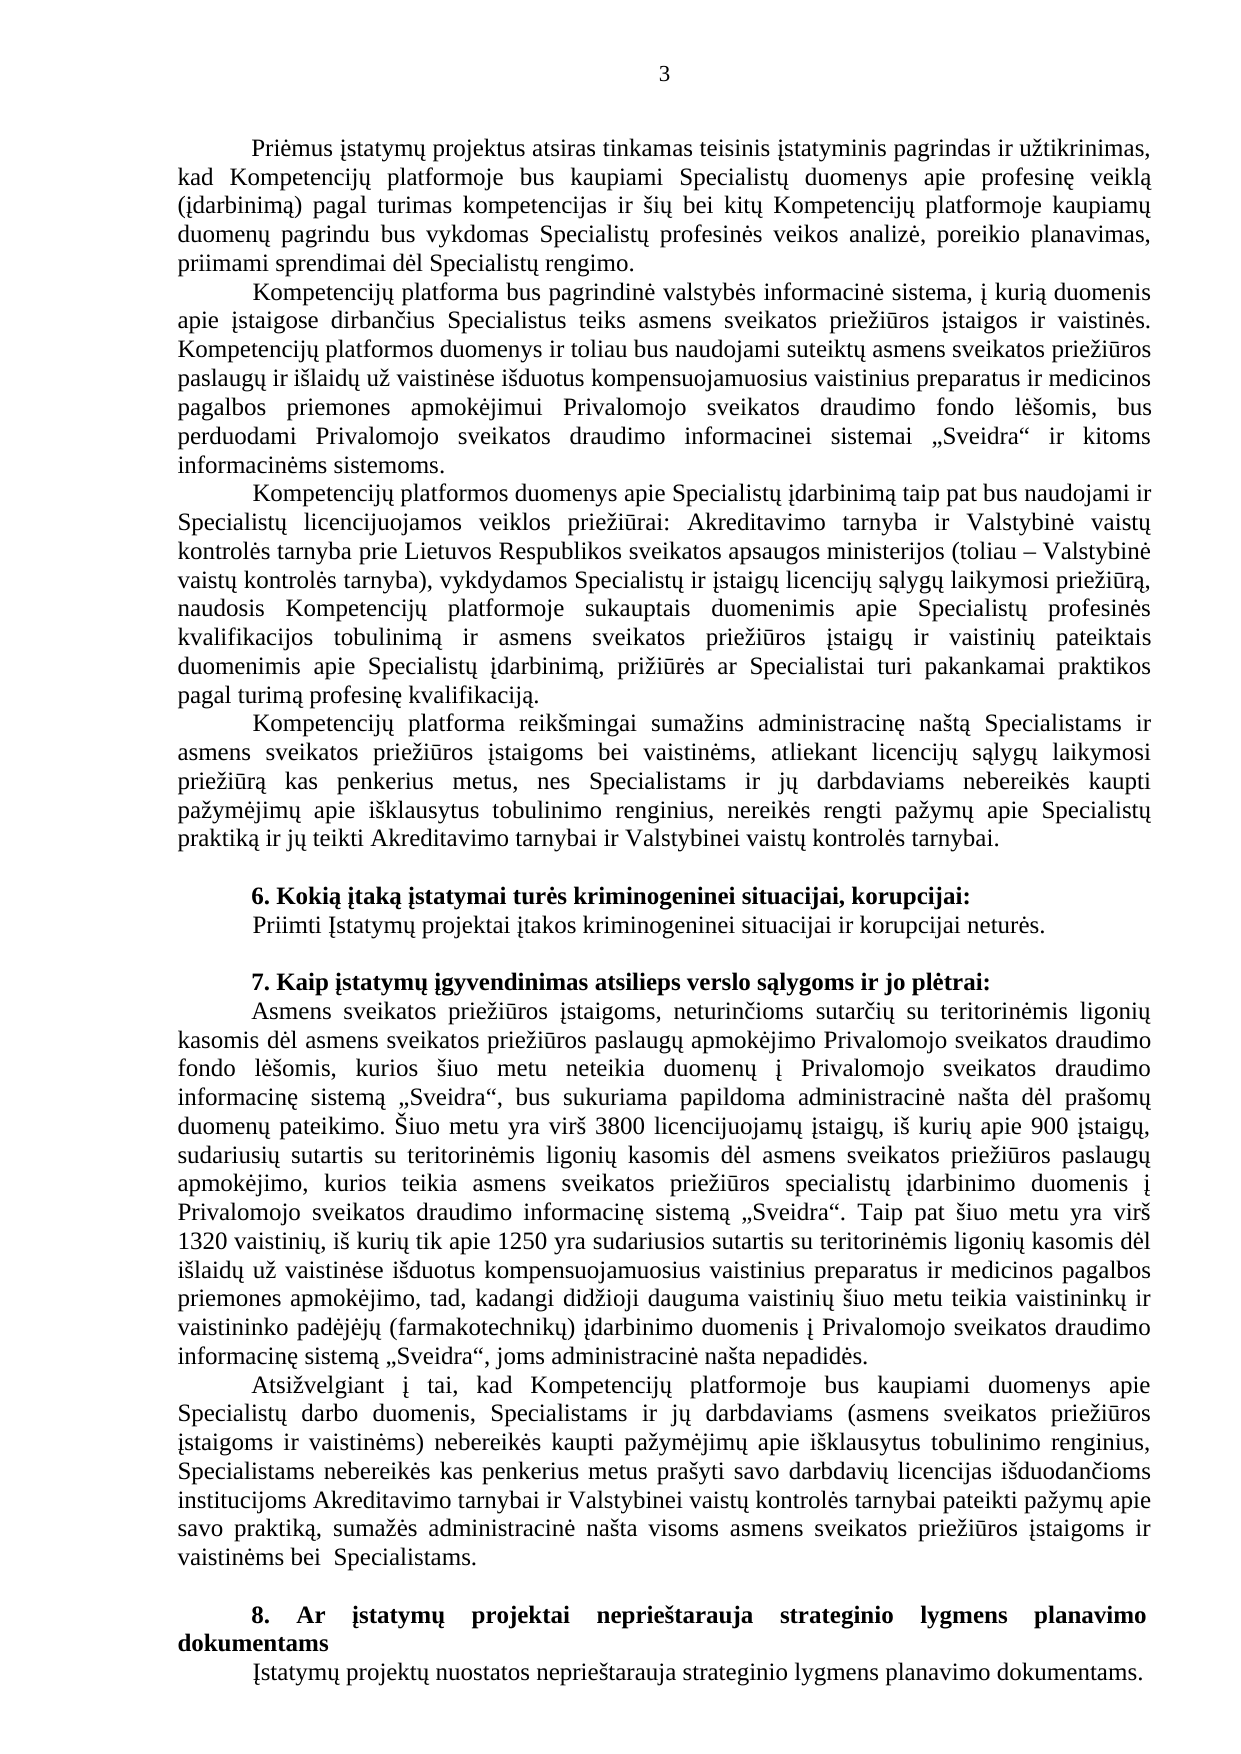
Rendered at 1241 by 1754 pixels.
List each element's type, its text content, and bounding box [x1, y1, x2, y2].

text 7. Kaip įstatymų įgyvendinimas atsilieps verslo sąlygoms ir jo plėtrai: [177, 967, 1152, 996]
text Priimti Įstatymų projektai įtakos kriminogeninei situacijai ir korupcijai neturės. [177, 910, 1152, 938]
text Kompetencijų platforma bus pagrindinė valstybės informacinė sistema, į kurią duomenis apie įstaigose dirbančius Specialistus teiks asmens sveikatos priežiūros įstaigos ir vaistinės. Kompetencijų platformos duomenys ir toliau bus naudojami suteiktų asmens sveikatos priežiūros paslaugų ir išlaidų už vaistinėse išduotus kompensuojamuosius vaistinius preparatus ir medicinos pagalbos priemones apmokėjimui Privalomojo sveikatos draudimo fondo lėšomis, bus perduodami Privalomojo sveikatos draudimo informacinei sistemai „Sveidra“ ir kitoms informacinėms sistemoms. [177, 277, 1152, 478]
text Atsižvelgiant į tai, kad Kompetencijų platformoje bus kaupiami duomenys apie Specialistų darbo duomenis, Specialistams ir jų darbdaviams (asmens sveikatos priežiūros įstaigoms ir vaistinėms) nebereikės kaupti pažymėjimų apie išklausytus tobulinimo renginius, Specialistams nebereikės kas penkerius metus prašyti savo darbdavių licencijas išduodančioms institucijoms Akreditavimo tarnybai ir Valstybinei vaistų kontrolės tarnybai pateikti pažymų apie savo praktiką, sumažės administracinė našta visoms asmens sveikatos priežiūros įstaigoms ir vaistinėms bei Specialistams. [177, 1370, 1152, 1571]
text Priėmus įstatymų projektus atsiras tinkamas teisinis įstatyminis pagrindas ir užtikrinimas, kad Kompetencijų platformoje bus kaupiami Specialistų duomenys apie profesinę veiklą (įdarbinimą) pagal turimas kompetencijas ir šių bei kitų Kompetencijų platformoje kaupiamų duomenų pagrindu bus vykdomas Specialistų profesinės veikos analizė, poreikio planavimas, priimami sprendimai dėl Specialistų rengimo. [177, 133, 1152, 277]
text Asmens sveikatos priežiūros įstaigoms, neturinčioms sutarčių su teritorinėmis ligonių kasomis dėl asmens sveikatos priežiūros paslaugų apmokėjimo Privalomojo sveikatos draudimo fondo lėšomis, kurios šiuo metu neteikia duomenų į Privalomojo sveikatos draudimo informacinę sistemą „Sveidra“, bus sukuriama papildoma administracinė našta dėl prašomų duomenų pateikimo. Šiuo metu yra virš 3800 licencijuojamų įstaigų, iš kurių apie 900 įstaigų, sudariusių sutartis su teritorinėmis ligonių kasomis dėl asmens sveikatos priežiūros paslaugų apmokėjimo, kurios teikia asmens sveikatos priežiūros specialistų įdarbinimo duomenis į Privalomojo sveikatos draudimo informacinę sistemą „Sveidra“. Taip pat šiuo metu yra virš 1320 vaistinių, iš kurių tik apie 1250 yra sudariusios sutartis su teritorinėmis ligonių kasomis dėl išlaidų už vaistinėse išduotus kompensuojamuosius vaistinius preparatus ir medicinos pagalbos priemones apmokėjimo, tad, kadangi didžioji dauguma vaistinių šiuo metu teikia vaistininkų ir vaistininko padėjėjų (farmakotechnikų) įdarbinimo duomenis į Privalomojo sveikatos draudimo informacinę sistemą „Sveidra“, joms administracinė našta nepadidės. [177, 996, 1152, 1370]
text Kompetencijų platformos duomenys apie Specialistų įdarbinimą taip pat bus naudojami ir Specialistų licencijuojamos veiklos priežiūrai: Akreditavimo tarnyba ir Valstybinė vaistų kontrolės tarnyba prie Lietuvos Respublikos sveikatos apsaugos ministerijos (toliau – Valstybinė vaistų kontrolės tarnyba), vykdydamos Specialistų ir įstaigų licencijų sąlygų laikymosi priežiūrą, naudosis Kompetencijų platformoje sukauptais duomenimis apie Specialistų profesinės kvalifikacijos tobulinimą ir asmens sveikatos priežiūros įstaigų ir vaistinių pateiktais duomenimis apie Specialistų įdarbinimą, prižiūrės ar Specialistai turi pakankamai praktikos pagal turimą profesinę kvalifikaciją. [177, 478, 1152, 708]
text 8. Ar įstatymų projektai neprieštarauja strateginio lygmens planavimo dokumentams [177, 1600, 1147, 1657]
text Kompetencijų platforma reikšmingai sumažins administracinę naštą Specialistams ir asmens sveikatos priežiūros įstaigoms bei vaistinėms, atliekant licencijų sąlygų laikymosi priežiūrą kas penkerius metus, nes Specialistams ir jų darbdaviams nebereikės kaupti pažymėjimų apie išklausytus tobulinimo renginius, nereikės rengti pažymų apie Specialistų praktiką ir jų teikti Akreditavimo tarnybai ir Valstybinei vaistų kontrolės tarnybai. [177, 708, 1152, 852]
text 6. Kokią įtaką įstatymai turės kriminogeninei situacijai, korupcijai: [177, 881, 1152, 910]
text Įstatymų projektų nuostatos neprieštarauja strateginio lygmens planavimo dokumentams. [177, 1657, 1152, 1686]
